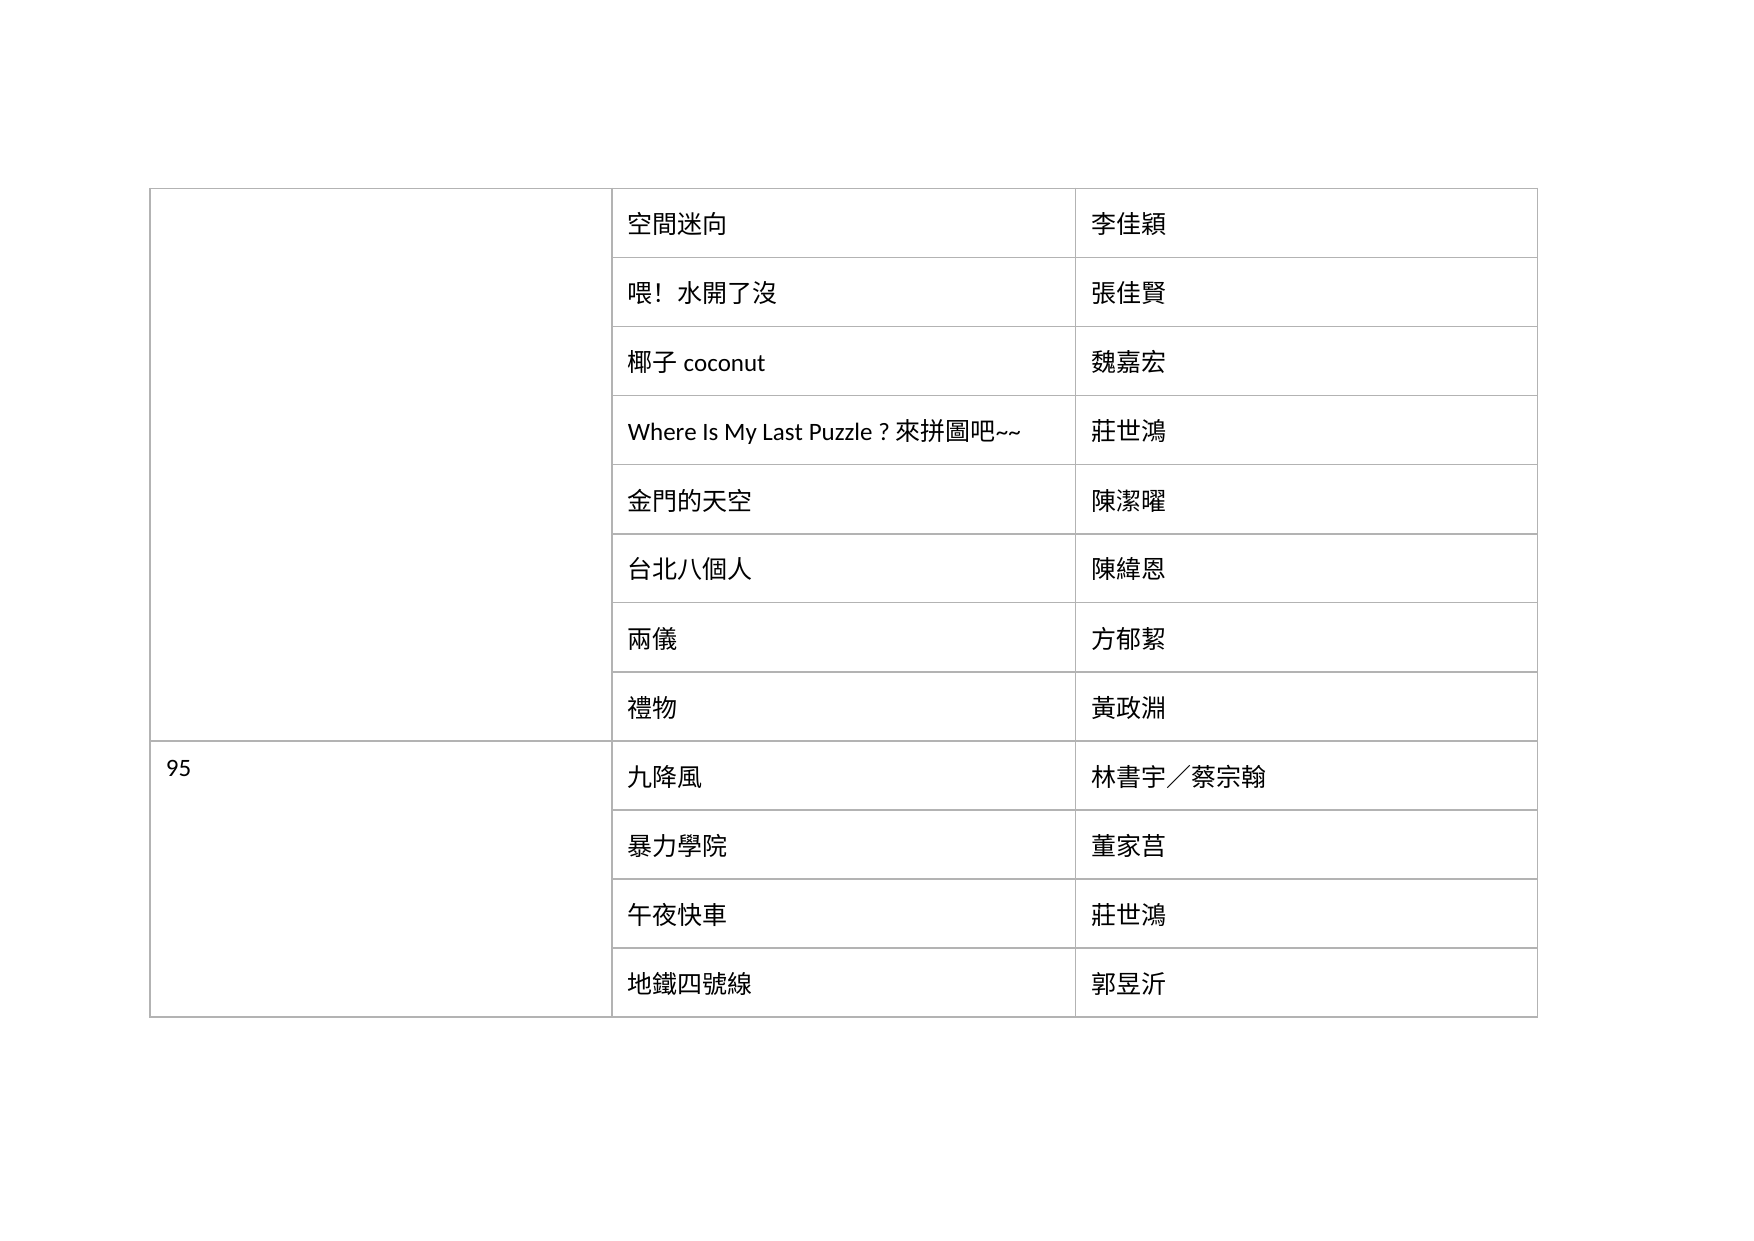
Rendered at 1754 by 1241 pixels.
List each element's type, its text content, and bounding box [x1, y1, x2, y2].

table_cell 禮物 [613, 673, 1075, 740]
table_cell Where Is My Last Puzzle ? 來拼圖吧~~ [613, 396, 1075, 464]
table_cell 林書宇／蔡宗翰 [1076, 742, 1537, 809]
table_cell 魏嘉宏 [1076, 327, 1537, 395]
table_cell 空間迷向 [613, 189, 1075, 257]
table_cell 台北八個人 [613, 535, 1075, 602]
table_cell 喂！水開了沒 [613, 258, 1075, 326]
table_cell 午夜快車 [613, 880, 1075, 947]
table_cell 莊世鴻 [1076, 396, 1537, 464]
table_cell 黃政淵 [1076, 673, 1537, 740]
table_cell 95 [151, 742, 611, 1016]
table_cell 地鐵四號線 [613, 949, 1075, 1016]
table_cell 陳潔曜 [1076, 465, 1537, 533]
table_cell 金門的天空 [613, 465, 1075, 533]
table_cell 椰子 coconut [613, 327, 1075, 395]
table_cell 方郁絜 [1076, 603, 1537, 671]
table_cell [151, 189, 611, 740]
table_cell 陳緯恩 [1076, 535, 1537, 602]
table_cell 郭昱沂 [1076, 949, 1537, 1016]
table_cell 張佳賢 [1076, 258, 1537, 326]
table_cell 董家莒 [1076, 811, 1537, 878]
table_cell 九降風 [613, 742, 1075, 809]
table_cell 莊世鴻 [1076, 880, 1537, 947]
table_cell 兩儀 [613, 603, 1075, 671]
table_cell 李佳穎 [1076, 189, 1537, 257]
table_cell 暴力學院 [613, 811, 1075, 878]
